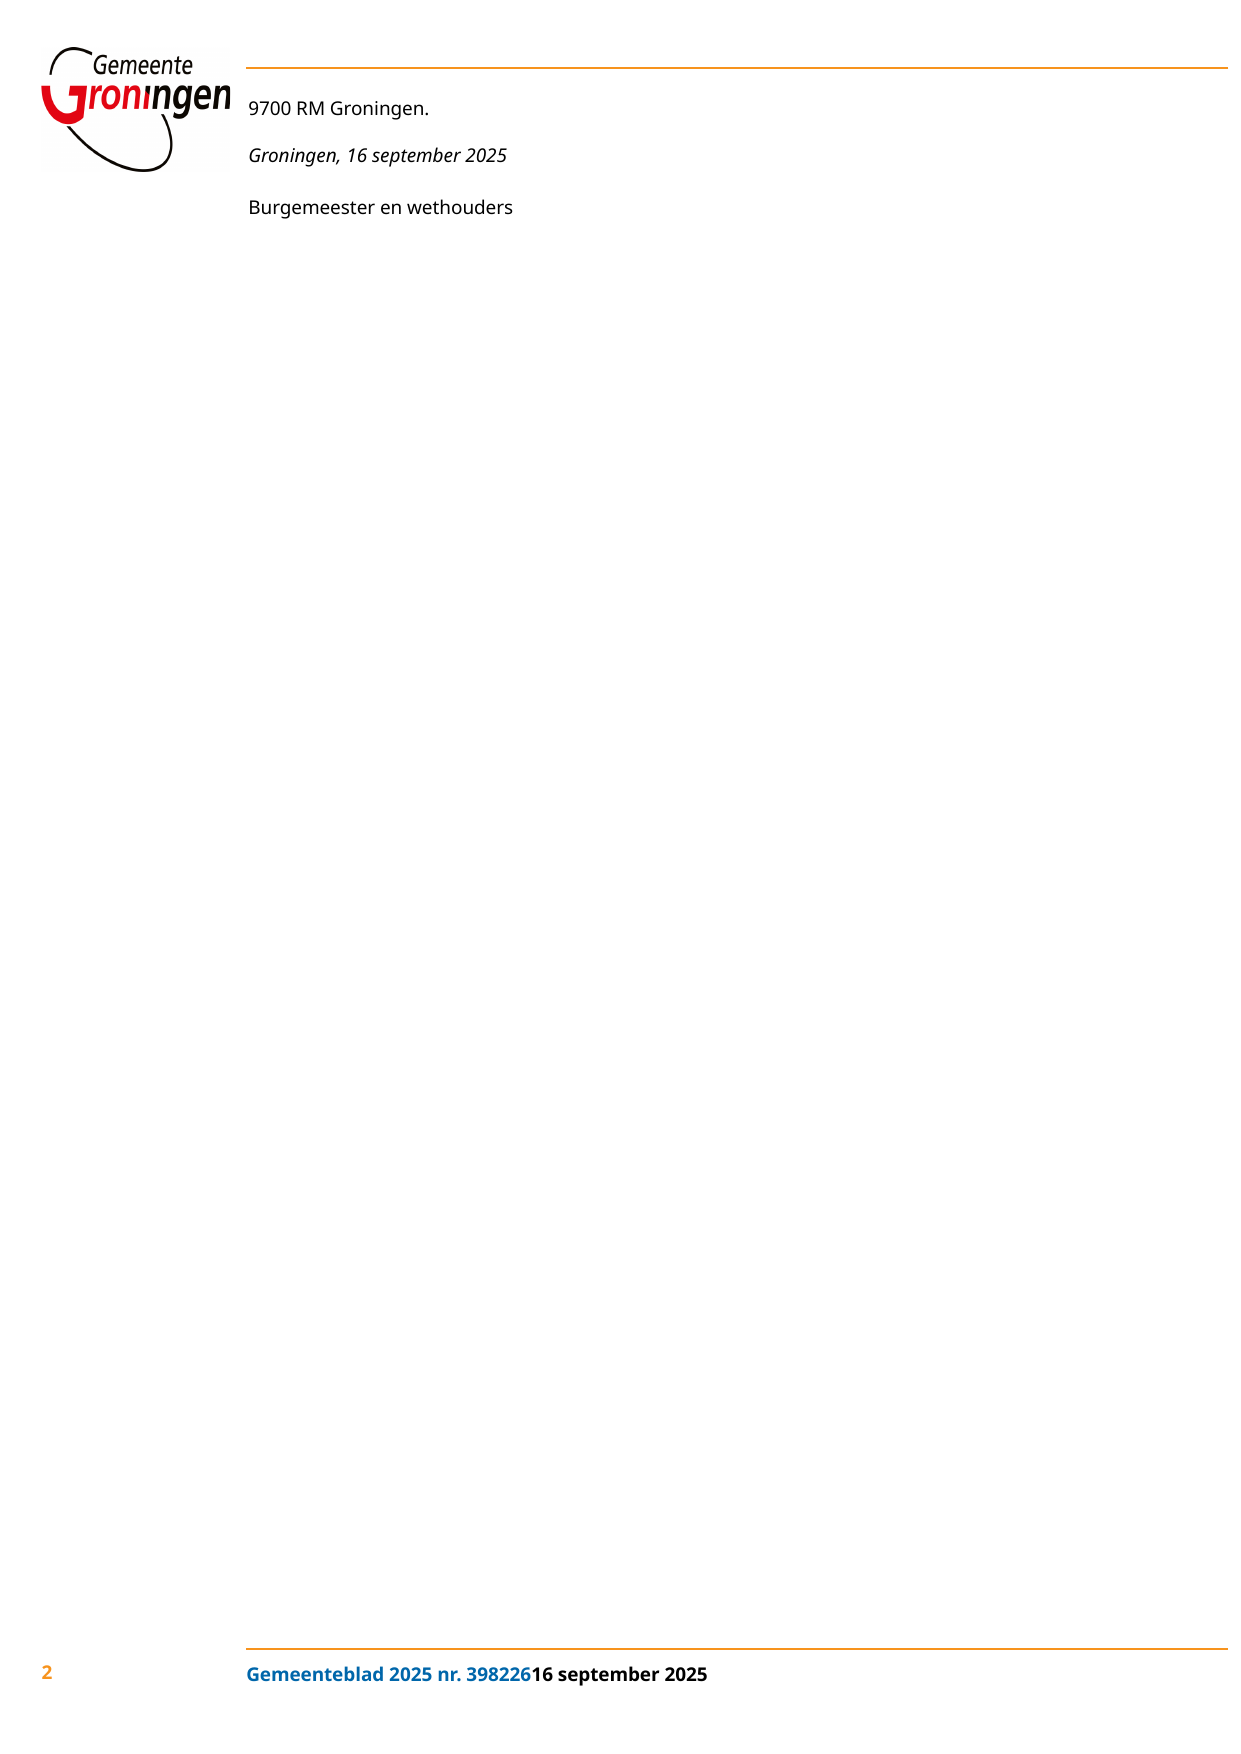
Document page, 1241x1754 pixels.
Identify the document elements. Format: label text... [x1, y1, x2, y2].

text Burgemeester en wethouders [248, 194, 1152, 220]
picture [41, 47, 231, 172]
text 9700 RM Groningen. [248, 95, 1152, 121]
text Groningen, 16 september 2025 [248, 143, 1152, 168]
